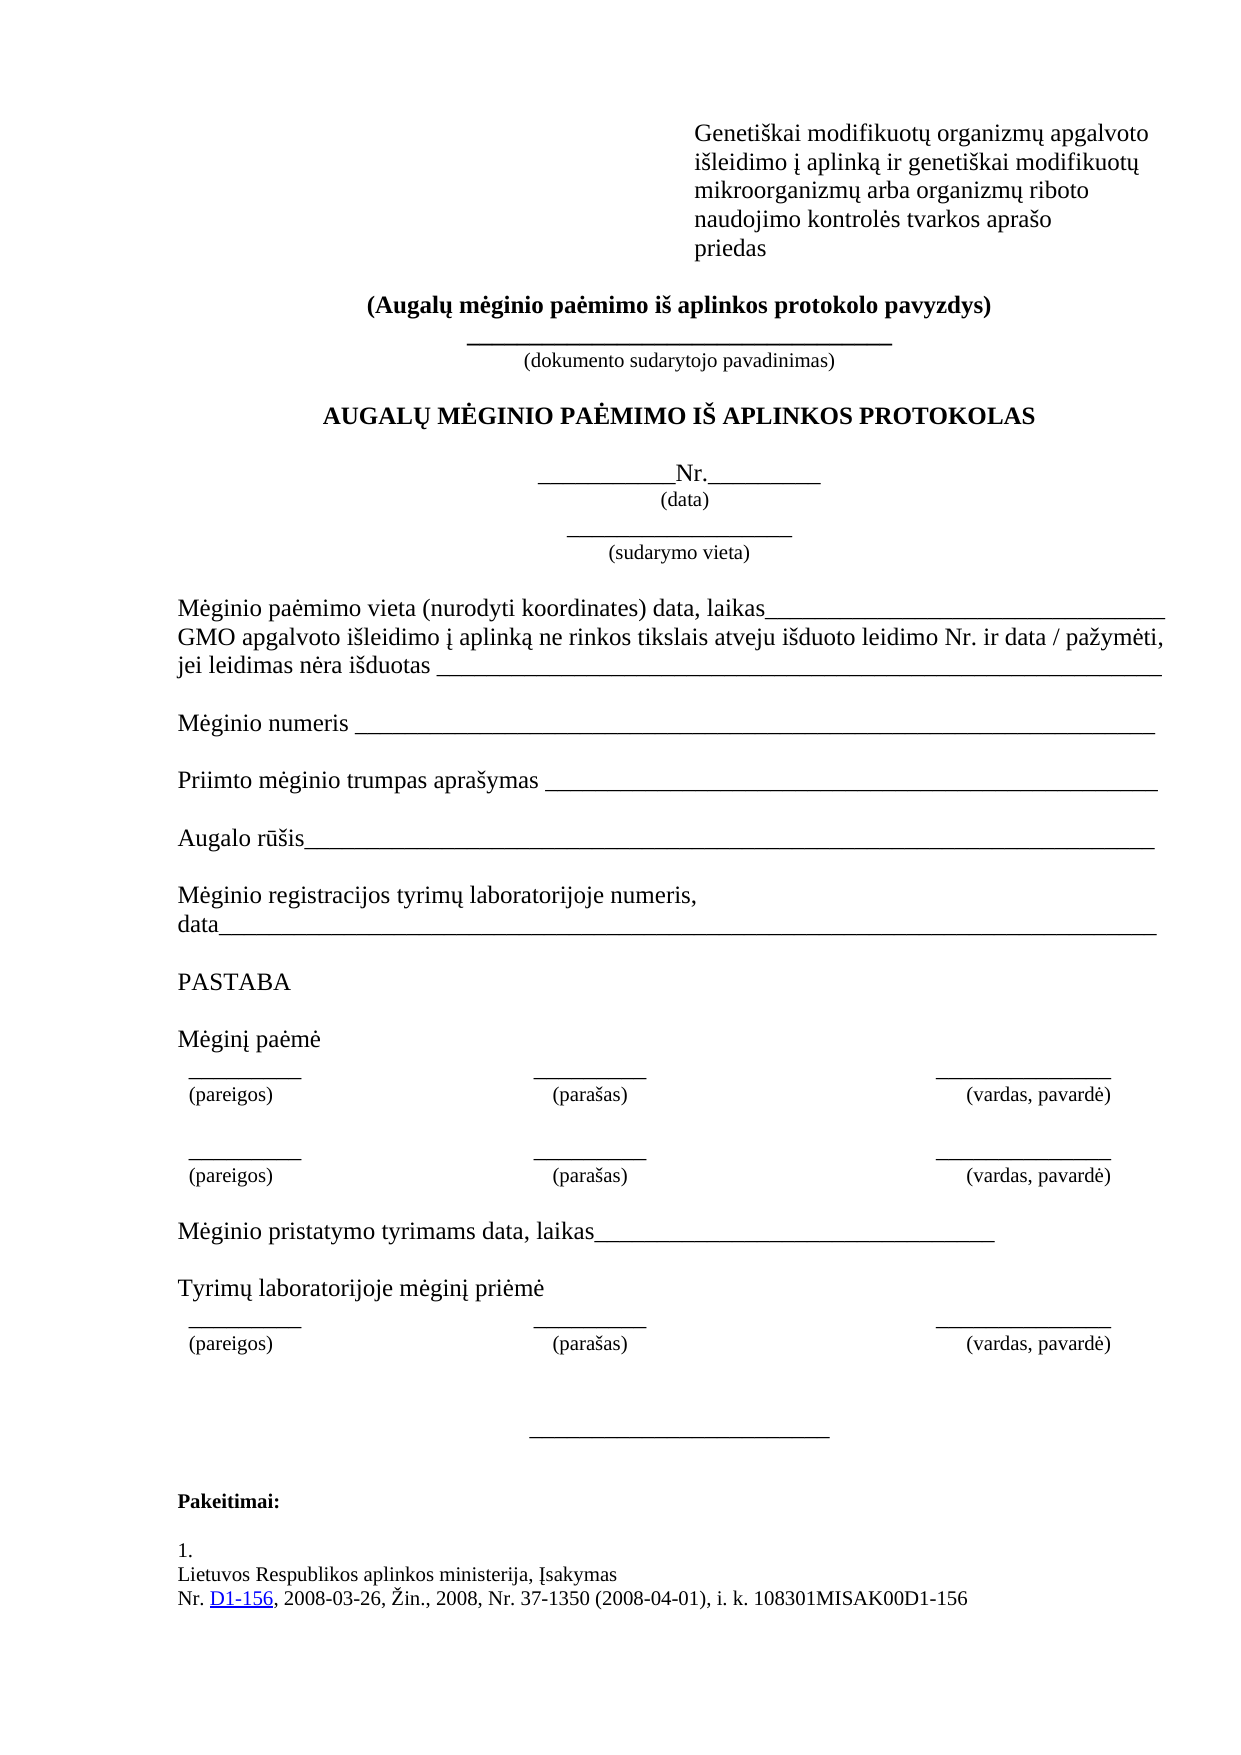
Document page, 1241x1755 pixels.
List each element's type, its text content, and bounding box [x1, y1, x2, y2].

text 1. [177, 1537, 1181, 1562]
text Mėginio numeris ________________________________________________________________ [177, 708, 1181, 737]
text išleidimo į aplinką ir genetiškai modifikuotų [694, 147, 1181, 176]
text ___________Nr._________ [177, 458, 1181, 487]
text Mėginį paėmė [177, 1024, 1181, 1053]
text naudojimo kontrolės tvarkos aprašo [694, 204, 1181, 233]
text __________________ [177, 511, 1181, 540]
text ________________________ [177, 1412, 1181, 1441]
text mikroorganizmų arba organizmų riboto [694, 176, 1181, 204]
table_header _________ (pareigos) [177, 1053, 491, 1106]
table_header ______________ (vardas, pavardė) [689, 1053, 1122, 1106]
text (data) [177, 487, 1181, 511]
text Mėginio registracijos tyrimų laboratorijoje numeris, data___________________________________________________________________________ [177, 880, 1181, 938]
table_header ______________ (vardas, pavardė) [689, 1302, 1122, 1355]
table_header _________ (parašas) [491, 1053, 688, 1106]
text GMO apgalvoto išleidimo į aplinką ne rinkos tikslais atveju išduoto leidimo Nr. ir data / pažymėti, jei leidimas nėra išduotas __________________________________________________________ [177, 622, 1181, 679]
text PASTABA [177, 967, 1181, 995]
table_header _________ (parašas) [491, 1302, 688, 1355]
text priedas [694, 233, 1181, 262]
text (Augalų mėginio paėmimo iš aplinkos protokolo pavyzdys) [177, 291, 1181, 319]
text Nr. D1-156, 2008-03-26, Žin., 2008, Nr. 37-1350 (2008-04-01), i. k. 108301MISAK00D1-156 [177, 1586, 1181, 1610]
text Mėginio pristatymo tyrimams data, laikas________________________________ [177, 1216, 1181, 1245]
table_header _________ (parašas) [491, 1134, 688, 1187]
text (dokumento sudarytojo pavadinimas) [177, 348, 1181, 372]
text Augalo rūšis____________________________________________________________________ [177, 823, 1181, 852]
text Tyrimų laboratorijoje mėginį priėmė [177, 1273, 1181, 1302]
text (sudarymo vieta) [177, 540, 1181, 564]
text Genetiškai modifikuotų organizmų apgalvoto [694, 118, 1181, 147]
table_header _________ (pareigos) [177, 1302, 491, 1355]
text __________________________________ [177, 319, 1181, 348]
text Priimto mėginio trumpas aprašymas _________________________________________________ [177, 765, 1181, 794]
text Pakeitimai: [177, 1489, 1181, 1513]
text AUGALŲ MĖGINIO PAĖMIMO IŠ APLINKOS PROTOKOLAS [177, 401, 1181, 430]
table_header ______________ (vardas, pavardė) [689, 1134, 1122, 1187]
table_header _________ (pareigos) [177, 1134, 491, 1187]
text Lietuvos Respublikos aplinkos ministerija, Įsakymas [177, 1562, 1181, 1586]
text Mėginio paėmimo vieta (nurodyti koordinates) data, laikas________________________________ [177, 593, 1181, 622]
